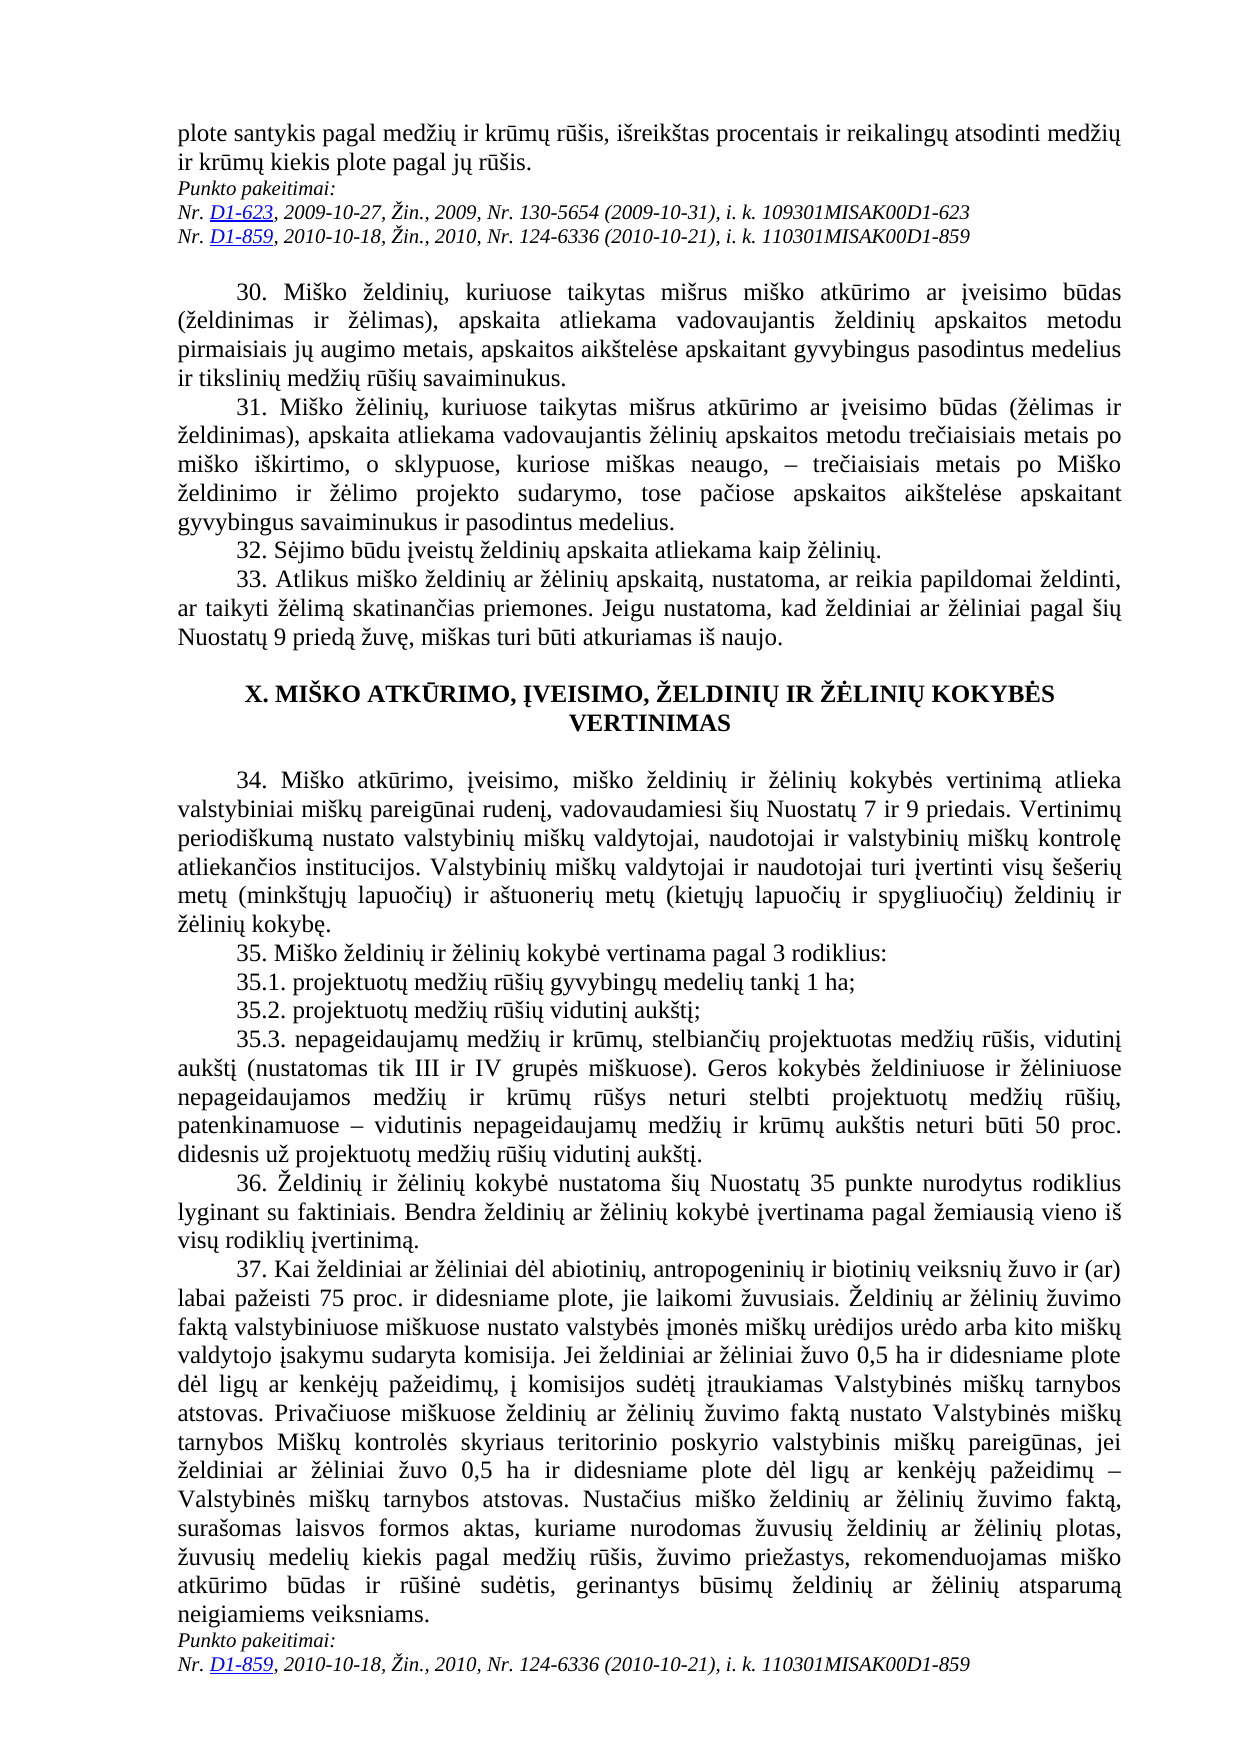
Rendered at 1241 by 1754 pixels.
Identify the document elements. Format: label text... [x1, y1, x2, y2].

text X. MIŠKO ATKŪRIMO, ĮVEISIMO, ŽELDINIŲ IR ŽĖLINIŲ KOKYBĖS VERTINIMAS [177, 679, 1122, 737]
text 32. Sėjimo būdu įveistų želdinių apskaita atliekama kaip žėlinių. [177, 535, 1122, 564]
text 35.2. projektuotų medžių rūšių vidutinį aukštį; [177, 995, 1122, 1024]
text Nr. D1-623, 2009-10-27, Žin., 2009, Nr. 130-5654 (2009-10-31), i. k. 109301MISAK00D1-623 [177, 200, 1122, 224]
text 33. Atlikus miško želdinių ar žėlinių apskaitą, nustatoma, ar reikia papildomai želdinti, ar taikyti žėlimą skatinančias priemones. Jeigu nustatoma, kad želdiniai ar žėliniai pagal šių Nuostatų 9 priedą žuvę, miškas turi būti atkuriamas iš naujo. [177, 564, 1122, 650]
text 37. Kai želdiniai ar žėliniai dėl abiotinių, antropogeninių ir biotinių veiksnių žuvo ir (ar) labai pažeisti 75 proc. ir didesniame plote, jie laikomi žuvusiais. Želdinių ar žėlinių žuvimo faktą valstybiniuose miškuose nustato valstybės įmonės miškų urėdijos urėdo arba kito miškų valdytojo įsakymu sudaryta komisija. Jei želdiniai ar žėliniai žuvo 0,5 ha ir didesniame plote dėl ligų ar kenkėjų pažeidimų, į komisijos sudėtį įtraukiamas Valstybinės miškų tarnybos atstovas. Privačiuose miškuose želdinių ar žėlinių žuvimo faktą nustato Valstybinės miškų tarnybos Miškų kontrolės skyriaus teritorinio poskyrio valstybinis miškų pareigūnas, jei želdiniai ar žėliniai žuvo 0,5 ha ir didesniame plote dėl ligų ar kenkėjų pažeidimų – Valstybinės miškų tarnybos atstovas. Nustačius miško želdinių ar žėlinių žuvimo faktą, surašomas laisvos formos aktas, kuriame nurodomas žuvusių želdinių ar žėlinių plotas, žuvusių medelių kiekis pagal medžių rūšis, žuvimo priežastys, rekomenduojamas miško atkūrimo būdas ir rūšinė sudėtis, gerinantys būsimų želdinių ar žėlinių atsparumą neigiamiems veiksniams. [177, 1254, 1122, 1628]
text 35.1. projektuotų medžių rūšių gyvybingų medelių tankį 1 ha; [177, 967, 1122, 995]
text 36. Želdinių ir žėlinių kokybė nustatoma šių Nuostatų 35 punkte nurodytus rodiklius lyginant su faktiniais. Bendra želdinių ar žėlinių kokybė įvertinama pagal žemiausią vieno iš visų rodiklių įvertinimą. [177, 1168, 1122, 1254]
text Punkto pakeitimai: [177, 176, 1122, 200]
text 34. Miško atkūrimo, įveisimo, miško želdinių ir žėlinių kokybės vertinimą atlieka valstybiniai miškų pareigūnai rudenį, vadovaudamiesi šių Nuostatų 7 ir 9 priedais. Vertinimų periodiškumą nustato valstybinių miškų valdytojai, naudotojai ir valstybinių miškų kontrolę atliekančios institucijos. Valstybinių miškų valdytojai ir naudotojai turi įvertinti visų šešerių metų (minkštųjų lapuočių) ir aštuonerių metų (kietųjų lapuočių ir spygliuočių) želdinių ir žėlinių kokybę. [177, 765, 1122, 938]
text 30. Miško želdinių, kuriuose taikytas mišrus miško atkūrimo ar įveisimo būdas (želdinimas ir žėlimas), apskaita atliekama vadovaujantis želdinių apskaitos metodu pirmaisiais jų augimo metais, apskaitos aikštelėse apskaitant gyvybingus pasodintus medelius ir tikslinių medžių rūšių savaiminukus. [177, 277, 1122, 392]
text 31. Miško žėlinių, kuriuose taikytas mišrus atkūrimo ar įveisimo būdas (žėlimas ir želdinimas), apskaita atliekama vadovaujantis žėlinių apskaitos metodu trečiaisiais metais po miško iškirtimo, o sklypuose, kuriose miškas neaugo, – trečiaisiais metais po Miško želdinimo ir žėlimo projekto sudarymo, tose pačiose apskaitos aikštelėse apskaitant gyvybingus savaiminukus ir pasodintus medelius. [177, 392, 1122, 535]
text Nr. D1-859, 2010-10-18, Žin., 2010, Nr. 124-6336 (2010-10-21), i. k. 110301MISAK00D1-859 [177, 1652, 1122, 1676]
text Nr. D1-859, 2010-10-18, Žin., 2010, Nr. 124-6336 (2010-10-21), i. k. 110301MISAK00D1-859 [177, 224, 1122, 248]
text 35. Miško želdinių ir žėlinių kokybė vertinama pagal 3 rodiklius: [177, 938, 1122, 967]
text plote santykis pagal medžių ir krūmų rūšis, išreikštas procentais ir reikalingų atsodinti medžių ir krūmų kiekis plote pagal jų rūšis. [177, 118, 1122, 176]
text 35.3. nepageidaujamų medžių ir krūmų, stelbiančių projektuotas medžių rūšis, vidutinį aukštį (nustatomas tik III ir IV grupės miškuose). Geros kokybės želdiniuose ir žėliniuose nepageidaujamos medžių ir krūmų rūšys neturi stelbti projektuotų medžių rūšių, patenkinamuose – vidutinis nepageidaujamų medžių ir krūmų aukštis neturi būti 50 proc. didesnis už projektuotų medžių rūšių vidutinį aukštį. [177, 1024, 1122, 1168]
text Punkto pakeitimai: [177, 1628, 1122, 1652]
